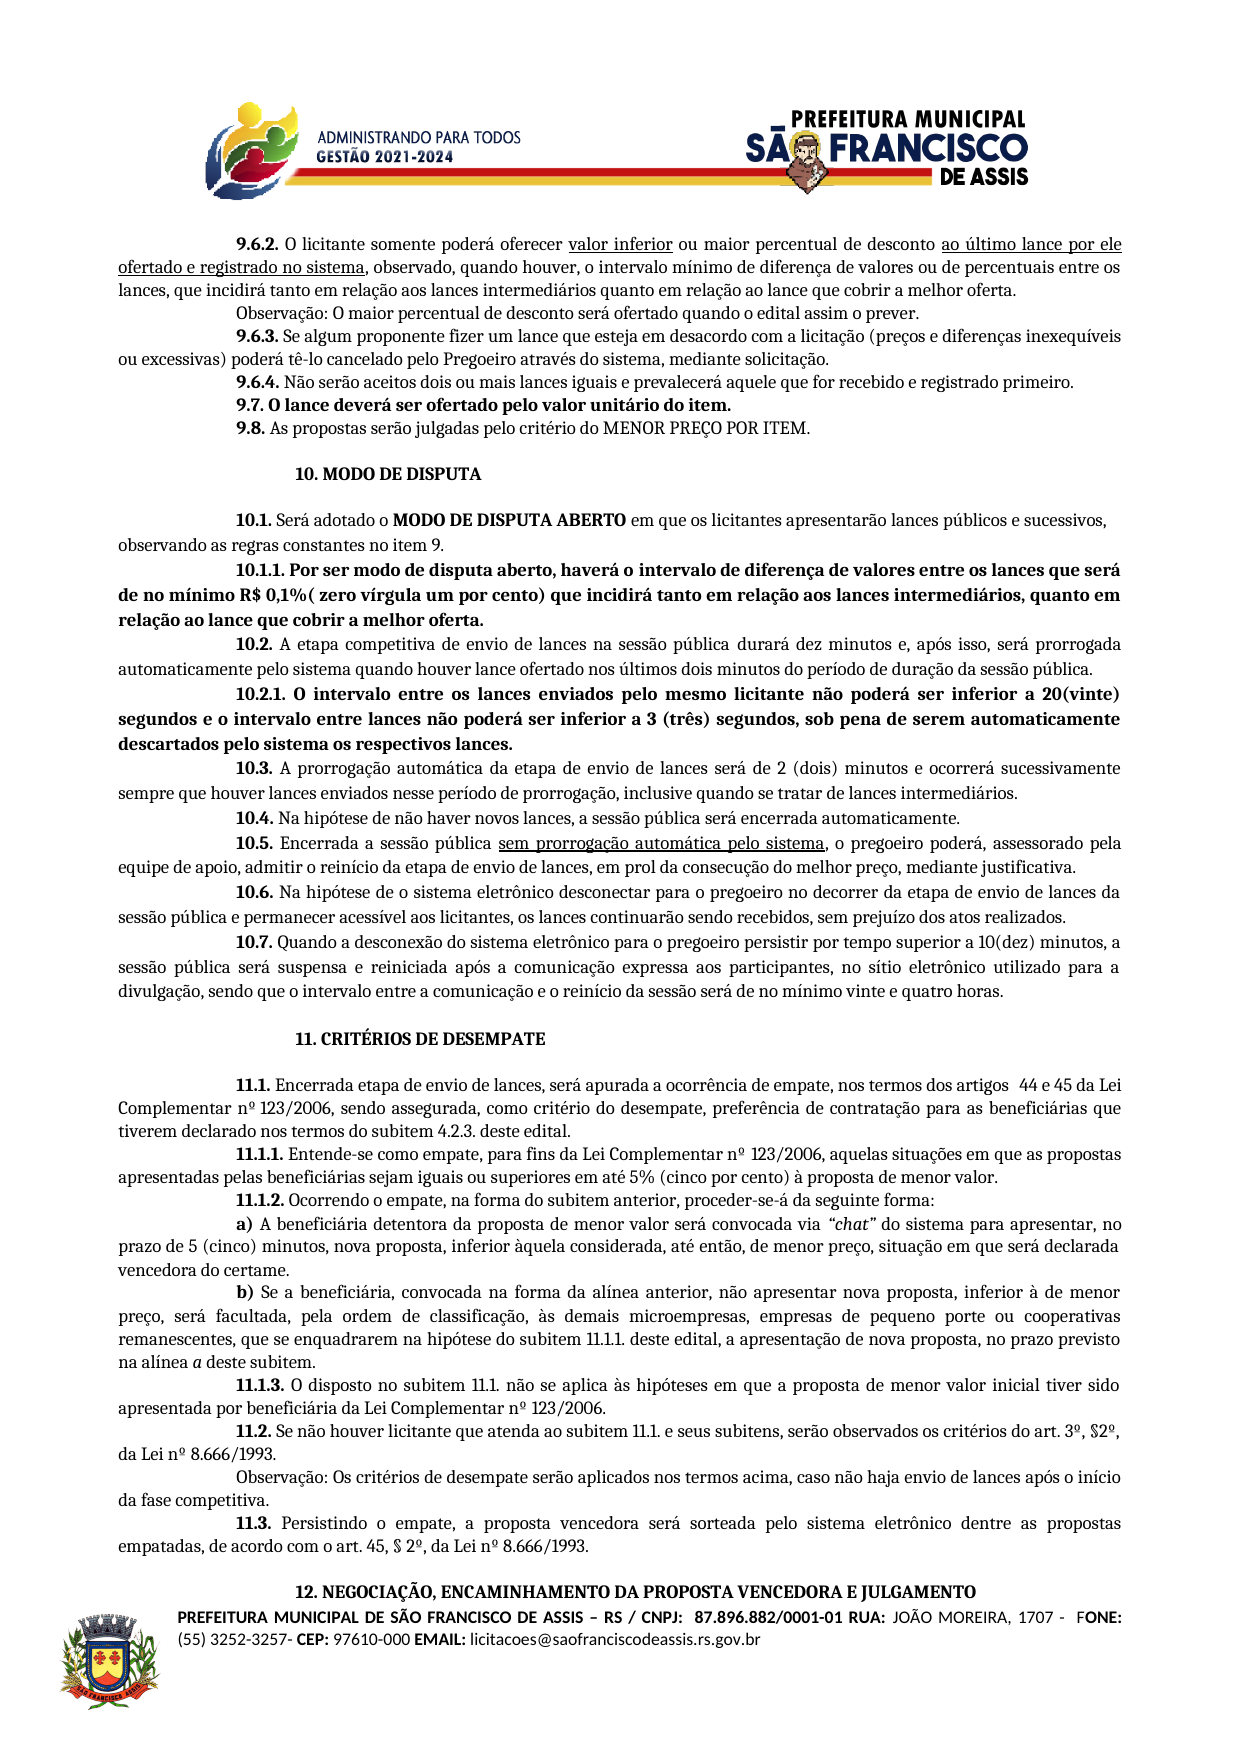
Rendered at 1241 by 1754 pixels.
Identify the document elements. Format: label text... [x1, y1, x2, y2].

text 10.5. Encerrada a sessão pública sem prorrogação automática pelo sistema, o pregoeiro poderá, assessorado pela equipe de apoio, admitir o reinício da etapa de envio de lances, em prol da consecução do melhor preço, mediante justificativa. [118, 832, 1122, 879]
text 11.1. Encerrada etapa de envio de lances, será apurada a ocorrência de empate, nos termos dos artigos 44 e 45 da Lei Complementar nº 123/2006, sendo assegurada, como critério do desempate, preferência de contratação para as beneficiárias que tiverem declarado nos termos do subitem 4.2.3. deste edital. [118, 1075, 1122, 1142]
text 10.1. Será adotado o MODO DE DISPUTA ABERTO em que os licitantes apresentarão lances públicos e sucessivos, observando as regras constantes no item 9. [118, 510, 1107, 556]
text Observação: O maior percentual de desconto será ofertado quando o edital assim o prever. [118, 303, 1122, 324]
text 11.1.3. O disposto no subitem 11.1. não se aplica às hipóteses em que a proposta de menor valor inicial tiver sido apresentada por beneficiária da Lei Complementar nº 123/2006. [118, 1374, 1122, 1419]
text Observação: Os critérios de desempate serão aplicados nos termos acima, caso não haja envio de lances após o início da fase competitiva. [118, 1466, 1122, 1511]
text a) A beneficiária detentora da proposta de menor valor será convocada via “chat” do sistema para apresentar, no prazo de 5 (cinco) minutos, nova proposta, inferior àquela considerada, até então, de menor preço, situação em que será declarada vencedora do certame. [118, 1213, 1122, 1281]
text 10.1.1. Por ser modo de disputa aberto, haverá o intervalo de diferença de valores entre os lances que será de no mínimo R$ 0,1%( zero vírgula um por cento) que incidirá tanto em relação aos lances intermediários, quanto em relação ao lance que cobrir a melhor oferta. [118, 559, 1122, 631]
text b) Se a beneficiária, convocada na forma da alínea anterior, não apresentar nova proposta, inferior à de menor preço, será facultada, pela ordem de classificação, às demais microempresas, empresas de pequeno porte ou cooperativas remanescentes, que se enquadrarem na hipótese do subitem 11.1.1. deste edital, a apresentação de nova proposta, no prazo previsto na alínea a deste subitem. [118, 1282, 1122, 1373]
text 9.6.4. Não serão aceitos dois ou mais lances iguais e prevalecerá aquele que for recebido e registrado primeiro. [118, 372, 1122, 393]
text 10.2. A etapa competitiva de envio de lances na sessão pública durará dez minutos e, após isso, será prorrogada automaticamente pelo sistema quando houver lance ofertado nos últimos dois minutos do período de duração da sessão pública. [118, 634, 1122, 680]
text 11.1.2. Ocorrendo o empate, na forma do subitem anterior, proceder-se-á da seguinte forma: [118, 1190, 1122, 1212]
text 11. CRITÉRIOS DE DESEMPATE [118, 1029, 1122, 1050]
text 11.1.1. Entende-se como empate, para fins da Lei Complementar nº 123/2006, aquelas situações em que as propostas apresentadas pelas beneficiárias sejam iguais ou superiores em até 5% (cinco por cento) à proposta de menor valor. [118, 1144, 1122, 1188]
text 10.2.1. O intervalo entre os lances enviados pelo mesmo licitante não poderá ser inferior a 20(vinte) segundos e o intervalo entre lances não poderá ser inferior a 3 (três) segundos, sob pena de serem automaticamente descartados pelo sistema os respectivos lances. [118, 683, 1122, 755]
text 9.7. O lance deverá ser ofertado pelo valor unitário do item. [118, 395, 1122, 416]
text 10. MODO DE DISPUTA [118, 464, 1122, 486]
text 10.6. Na hipótese de o sistema eletrônico desconectar para o pregoeiro no decorrer da etapa de envio de lances da sessão pública e permanecer acessível aos licitantes, os lances continuarão sendo recebidos, sem prejuízo dos atos realizados. [118, 882, 1122, 928]
text 9.6.3. Se algum proponente fizer um lance que esteja em desacordo com a licitação (preços e diferenças inexequíveis ou excessivas) poderá tê-lo cancelado pelo Pregoeiro através do sistema, mediante solicitação. [118, 326, 1122, 370]
text 9.8. As propostas serão julgadas pelo critério do MENOR PREÇO POR ITEM. [118, 418, 1122, 439]
text 11.3. Persistindo o empate, a proposta vencedora será sorteada pelo sistema eletrônico dentre as propostas empatadas, de acordo com o art. 45, § 2º, da Lei nº 8.666/1993. [118, 1512, 1122, 1557]
text 12. NEGOCIAÇÃO, ENCAMINHAMENTO DA PROPOSTA VENCEDORA E JULGAMENTO [118, 1581, 1122, 1603]
text 10.4. Na hipótese de não haver novos lances, a sessão pública será encerrada automaticamente. [118, 807, 1122, 829]
text 11.2. Se não houver licitante que atenda ao subitem 11.1. e seus subitens, serão observados os critérios do art. 3º, §2º, da Lei nº 8.666/1993. [118, 1420, 1122, 1465]
text 9.6.2. O licitante somente poderá oferecer valor inferior ou maior percentual de desconto ao último lance por ele ofertado e registrado no sistema, observado, quando houver, o intervalo mínimo de diferença de valores ou de percentuais entre os lances, que incidirá tanto em relação aos lances intermediários quanto em relação ao lance que cobrir a melhor oferta. [118, 234, 1122, 301]
text 10.7. Quando a desconexão do sistema eletrônico para o pregoeiro persistir por tempo superior a 10(dez) minutos, a sessão pública será suspensa e reiniciada após a comunicação expressa aos participantes, no sítio eletrônico utilizado para a divulgação, sendo que o intervalo entre a comunicação e o reinício da sessão será de no mínimo vinte e quatro horas. [118, 931, 1122, 1003]
text 10.3. A prorrogação automática da etapa de envio de lances será de 2 (dois) minutos e ocorrerá sucessivamente sempre que houver lances enviados nesse período de prorrogação, inclusive quando se tratar de lances intermediários. [118, 758, 1122, 804]
